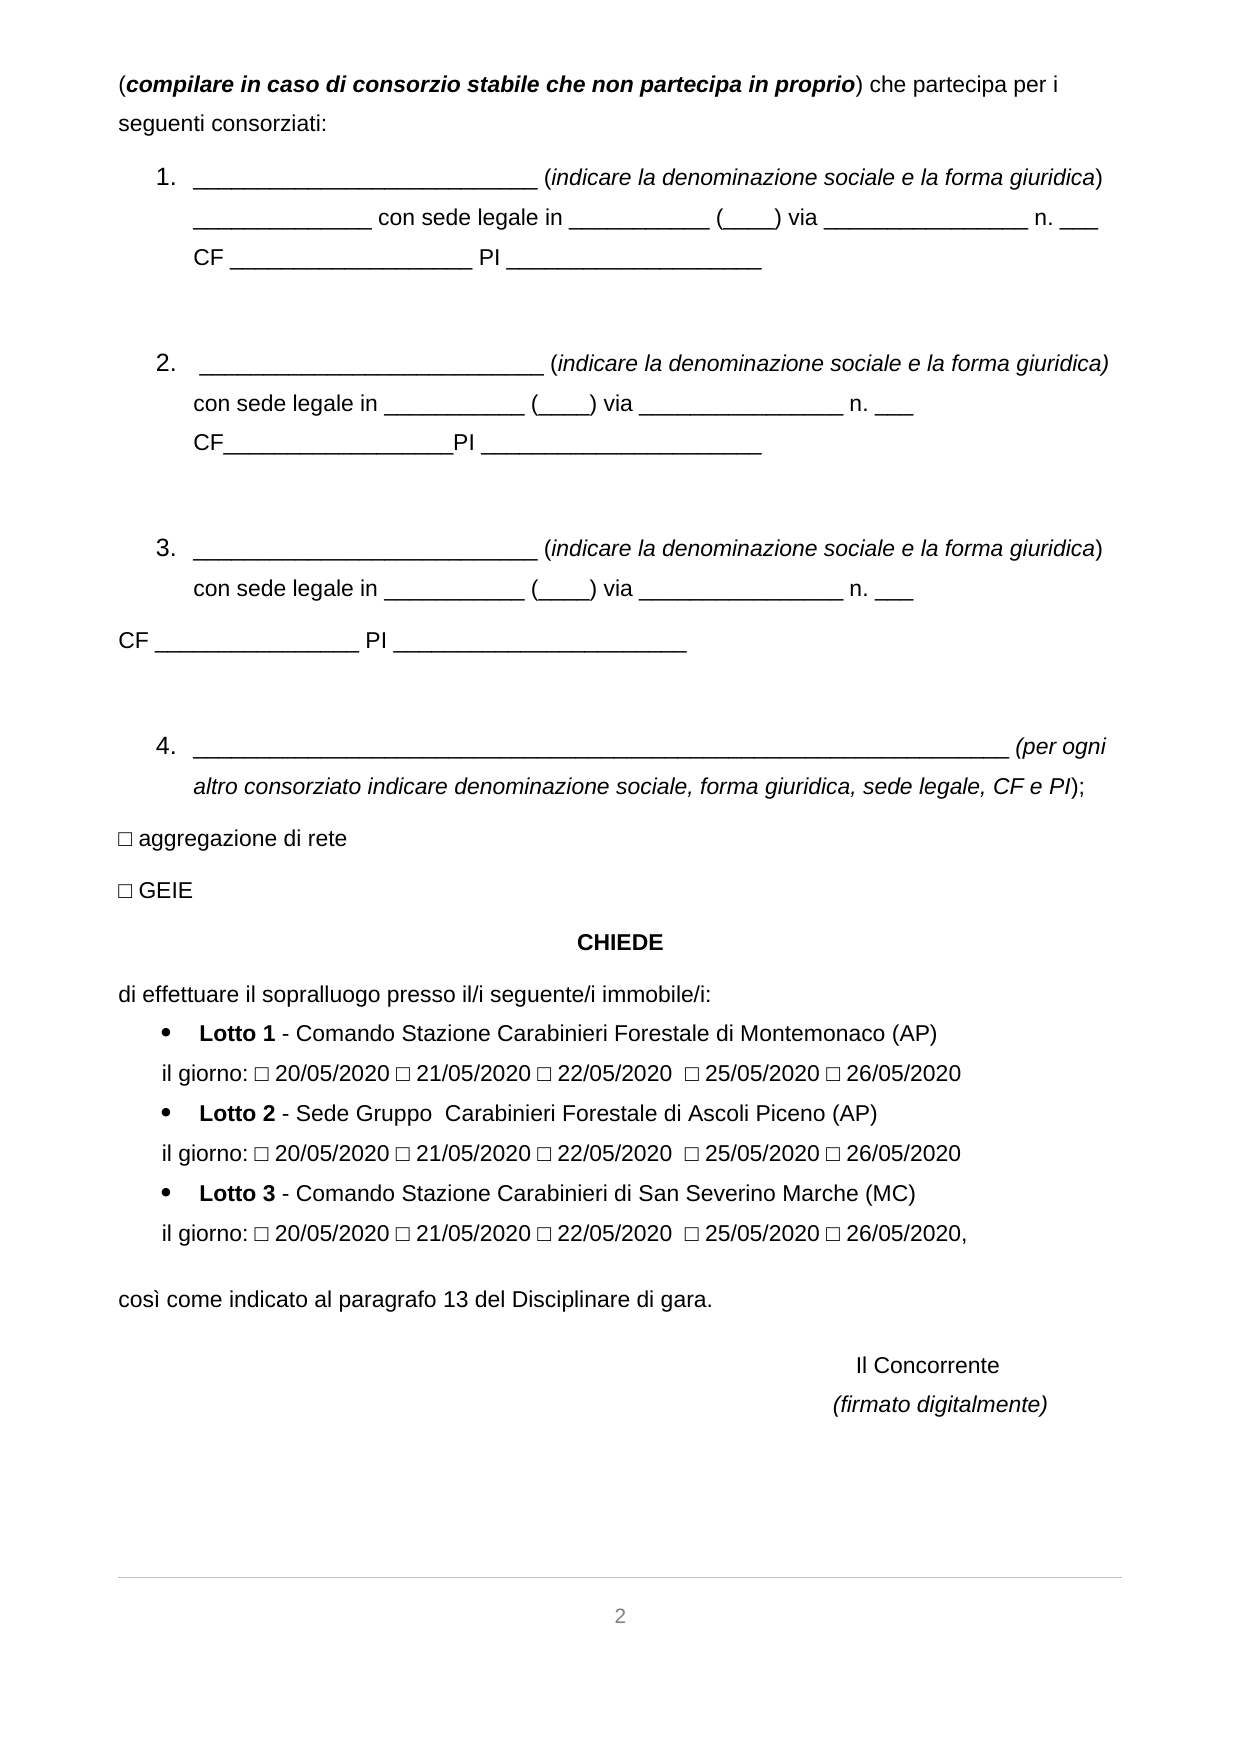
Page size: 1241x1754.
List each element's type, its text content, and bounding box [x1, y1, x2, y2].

text il giorno: □ 20/05/2020 □ 21/05/2020 □ 22/05/2020 □ 25/05/2020 □ 26/05/2020 [162, 1140, 1122, 1166]
text (compilare in caso di consorzio stabile che non partecipa in proprio) che partecipa per i seguenti consorziati: [118, 71, 1122, 137]
text CF ________________ PI _______________________ [118, 627, 1122, 653]
list Lotto 3 - Comando Stazione Carabinieri di San Severino Marche (MC) [162, 1179, 1122, 1206]
list ___________________________ (indicare la denominazione sociale e la forma giuridica) con sede legale in ___________ (____) via ________________ n. ___ CF__________________PI ______________________ [156, 348, 1122, 455]
text □ GEIE [118, 877, 1122, 903]
text (firmato digitalmente) [782, 1391, 1122, 1417]
text CHIEDE [118, 928, 1122, 955]
list Lotto 1 - Comando Stazione Carabinieri Forestale di Montemonaco (AP) [162, 1020, 1122, 1047]
text il giorno: □ 20/05/2020 □ 21/05/2020 □ 22/05/2020 □ 25/05/2020 □ 26/05/2020, [162, 1220, 1122, 1246]
text così come indicato al paragrafo 13 del Disciplinare di gara. [118, 1286, 1122, 1312]
list Lotto 2 - Sede Gruppo Carabinieri Forestale di Ascoli Piceno (AP) [162, 1100, 1122, 1127]
text □ aggregazione di rete [118, 824, 1122, 851]
text di effettuare il sopralluogo presso il/i seguente/i immobile/i: [118, 981, 1122, 1007]
text il giorno: □ 20/05/2020 □ 21/05/2020 □ 22/05/2020 □ 25/05/2020 □ 26/05/2020 [162, 1060, 1122, 1087]
list ___________________________ (indicare la denominazione sociale e la forma giuridica) ______________ con sede legale in ___________ (____) via ________________ n. ___ CF ___________________ PI ____________________ [156, 162, 1122, 270]
text Il Concorrente [782, 1352, 1122, 1378]
list ________________________________________________________________ (per ogni altro consorziato indicare denominazione sociale, forma giuridica, sede legale, CF e PI); [156, 731, 1122, 799]
list ___________________________ (indicare la denominazione sociale e la forma giuridica) con sede legale in ___________ (____) via ________________ n. ___ [156, 533, 1122, 601]
